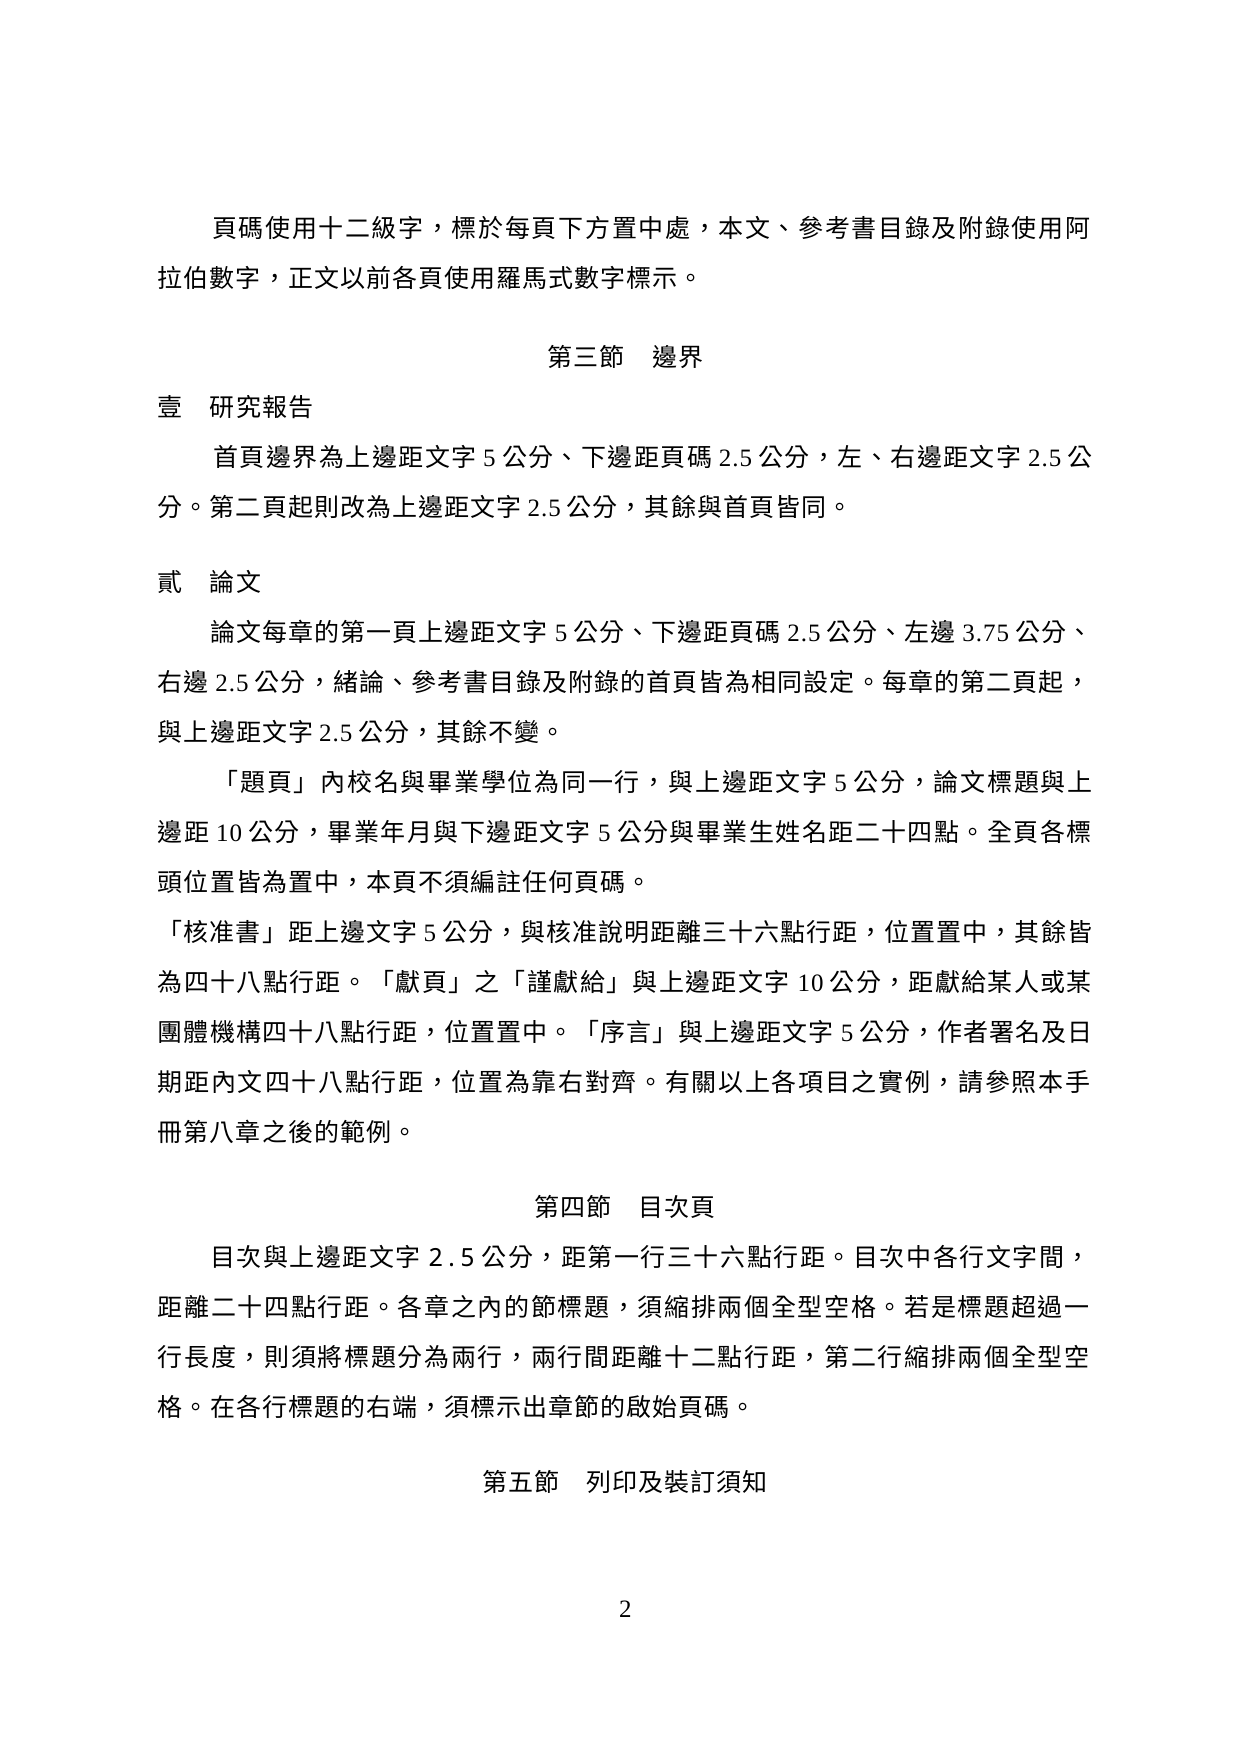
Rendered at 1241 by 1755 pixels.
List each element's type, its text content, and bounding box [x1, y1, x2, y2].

text 第四節 目次頁 [158, 1176, 1093, 1226]
text 壹 研究報告 [158, 376, 1093, 426]
text 第五節 列印及裝訂須知 [158, 1451, 1093, 1501]
text 「核准書」距上邊文字5公分，與核准說明距離三十六點行距，位置置中，其餘皆為四十八點行距。「獻頁」之「謹獻給」與上邊距文字10公分，距獻給某人或某團體機構四十八點行距，位置置中。「序言」與上邊距文字5公分，作者署名及日期距內文四十八點行距，位置為靠右對齊。有關以上各項目之實例，請參照本手冊第八章之後的範例。 [158, 901, 1093, 1151]
text 論文每章的第一頁上邊距文字5公分、下邊距頁碼2.5公分、左邊3.75公分、右邊2.5公分，緒論、參考書目錄及附錄的首頁皆為相同設定。每章的第二頁起，與上邊距文字2.5公分，其餘不變。 [158, 601, 1093, 751]
text 頁碼使用十二級字，標於每頁下方置中處，本文、參考書目錄及附錄使用阿拉伯數字，正文以前各頁使用羅馬式數字標示。 [158, 198, 1093, 298]
text 目次與上邊距文字2.5公分，距第一行三十六點行距。目次中各行文字間，距離二十四點行距。各章之內的節標題，須縮排兩個全型空格。若是標題超過一行長度，則須將標題分為兩行，兩行間距離十二點行距，第二行縮排兩個全型空格。在各行標題的右端，須標示出章節的啟始頁碼。 [158, 1226, 1093, 1426]
text 「題頁」內校名與畢業學位為同一行，與上邊距文字5公分，論文標題與上邊距10公分，畢業年月與下邊距文字5公分與畢業生姓名距二十四點。全頁各標頭位置皆為置中，本頁不須編註任何頁碼。 [158, 751, 1093, 901]
text 首頁邊界為上邊距文字5公分、下邊距頁碼2.5公分，左、右邊距文字2.5公分。第二頁起則改為上邊距文字2.5公分，其餘與首頁皆同。 [158, 426, 1093, 526]
text 貳 論文 [158, 551, 1093, 601]
text 第三節 邊界 [158, 326, 1093, 376]
